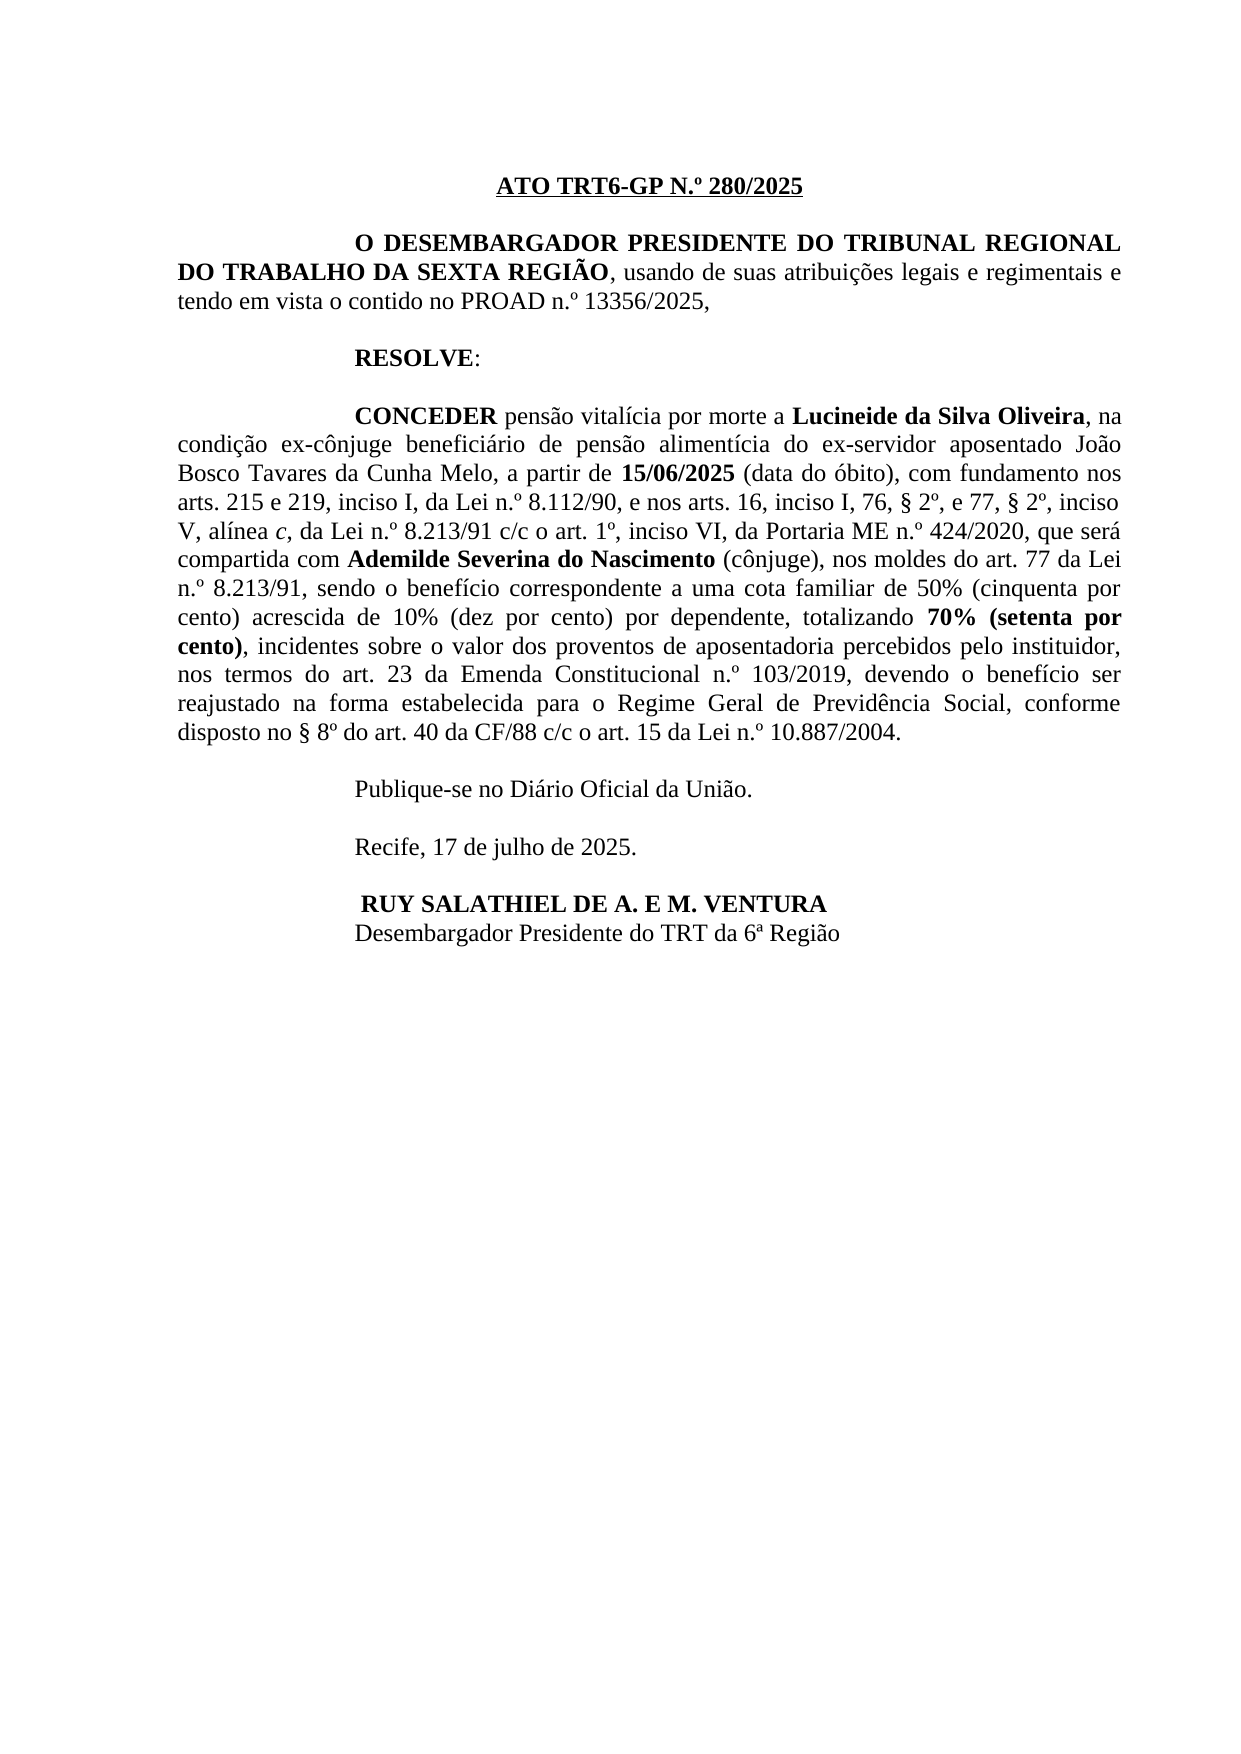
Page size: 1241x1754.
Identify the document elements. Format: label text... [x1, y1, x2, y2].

text RESOLVE: [177, 343, 1122, 372]
text Recife, 17 de julho de 2025. [177, 832, 1122, 861]
text Desembargador Presidente do TRT da 6ª Região [354, 918, 1122, 947]
text CONCEDER pensão vitalícia por morte a Lucineide da Silva Oliveira, na condição ex-cônjuge beneficiário de pensão alimentícia do ex-servidor aposentado João Bosco Tavares da Cunha Melo, a partir de 15/06/2025 (data do óbito), com fundamento nos arts. 215 e 219, inciso I, da Lei n.º 8.112/90, e nos arts. 16, inciso I, 76, § 2º, e 77, § 2º, inciso V, alínea c, da Lei n.º 8.213/91 c/c o art. 1º, inciso VI, da Portaria ME n.º 424/2020, que será compartida com Ademilde Severina do Nascimento (cônjuge), nos moldes do art. 77 da Lei n.º 8.213/91, sendo o benefício correspondente a uma cota familiar de 50% (cinquenta por cento) acrescida de 10% (dez por cento) por dependente, totalizando 70% (setenta por cento), incidentes sobre o valor dos proventos de aposentadoria percebidos pelo instituidor, nos termos do art. 23 da Emenda Constitucional n.º 103/2019, devendo o benefício ser reajustado na forma estabelecida para o Regime Geral de Previdência Social, conforme disposto no § 8º do art. 40 da CF/88 c/c o art. 15 da Lei n.º 10.887/2004. [177, 401, 1122, 746]
text O DESEMBARGADOR PRESIDENTE DO TRIBUNAL REGIONAL DO TRABALHO DA SEXTA REGIÃO, usando de suas atribuições legais e regimentais e tendo em vista o contido no PROAD n.º 13356/2025, [177, 228, 1122, 314]
text ATO TRT6-GP N.º 280/2025 [177, 171, 1122, 199]
text Publique-se no Diário Oficial da União. [177, 774, 1122, 803]
text RUY SALATHIEL DE A. E M. VENTURA [354, 889, 1122, 918]
